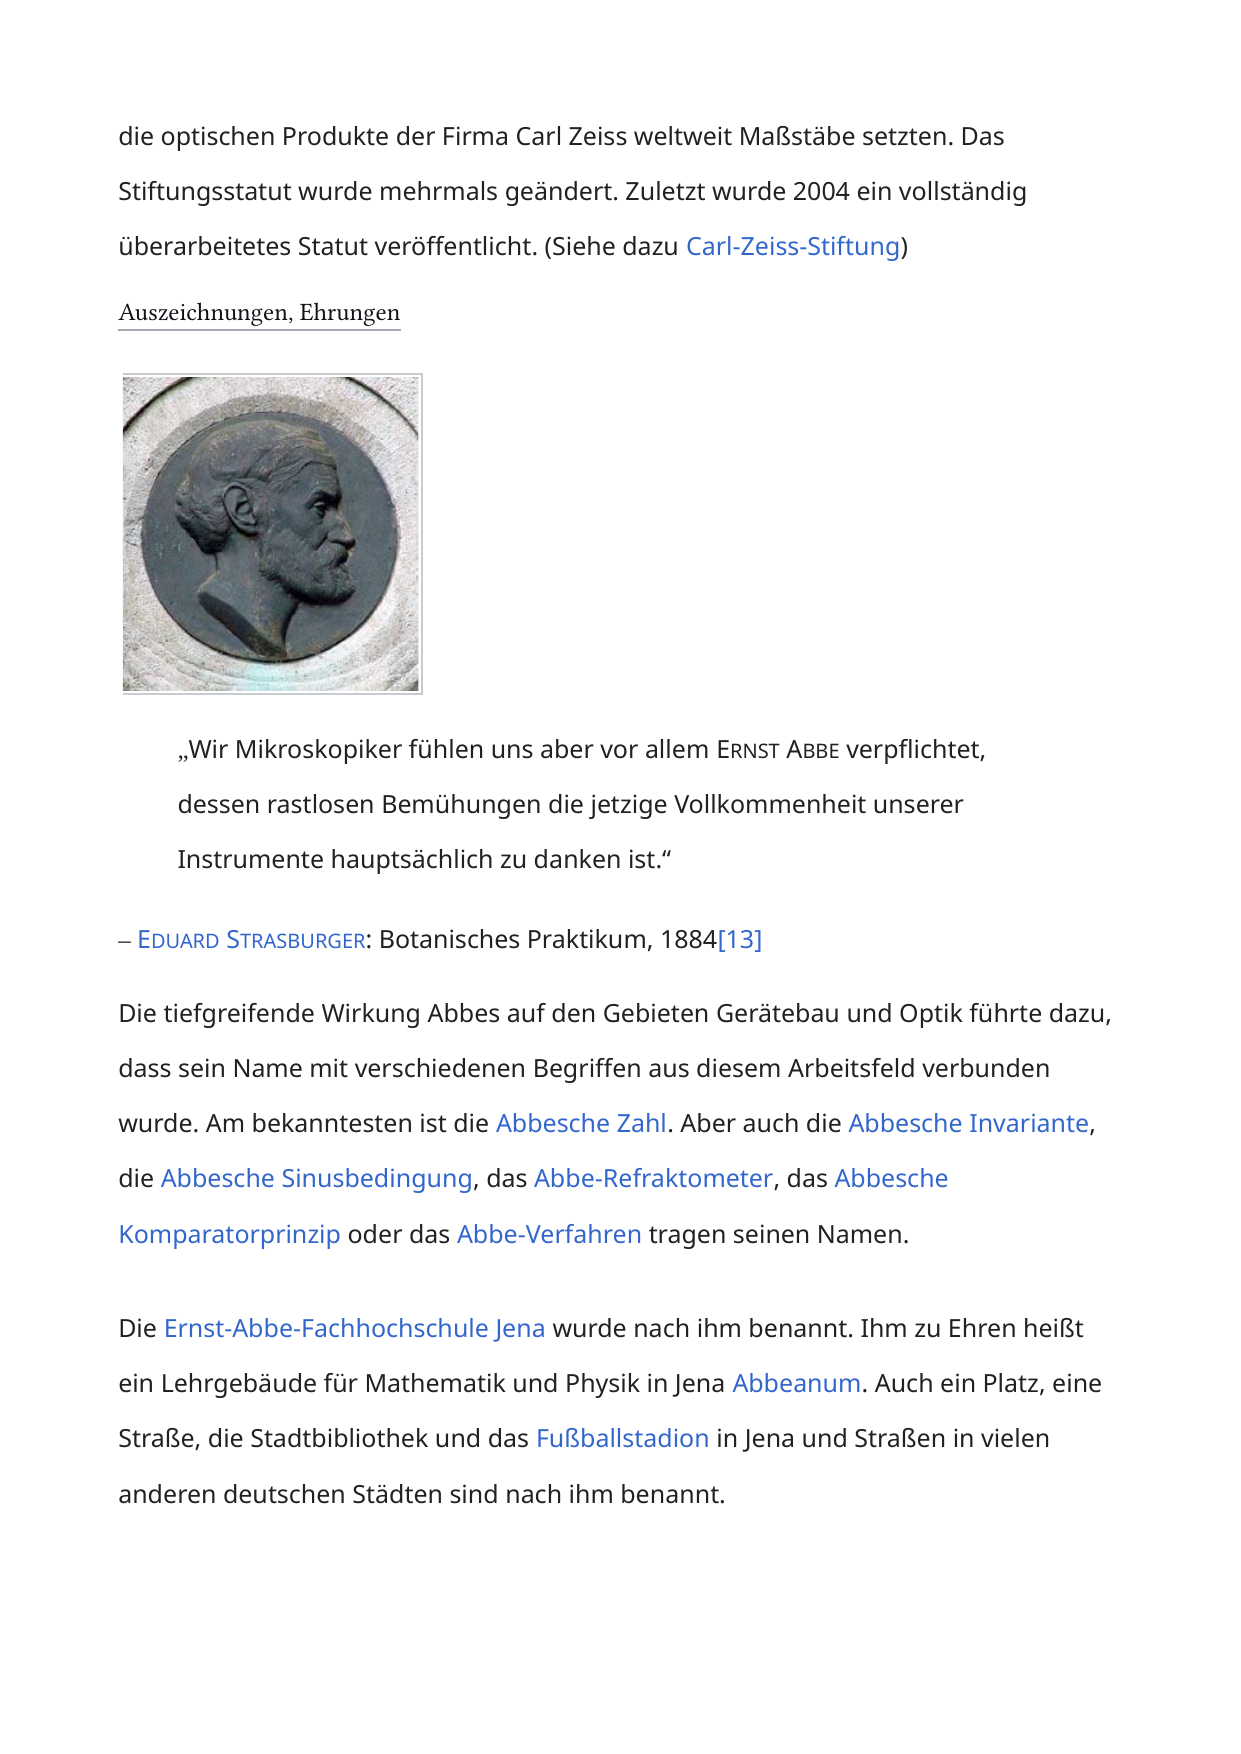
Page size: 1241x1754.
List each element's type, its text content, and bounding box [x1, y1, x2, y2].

text Die tiefgreifende Wirkung Abbes auf den Gebieten Gerätebau und Optik führte dazu, dass sein Name mit verschiedenen Begriffen aus diesem Arbeitsfeld verbunden wurde. Am bekanntesten ist die Abbesche Zahl. Aber auch die Abbesche Invariante, die Abbesche Sinusbedingung, das Abbe-Refraktometer, das Abbesche Komparatorprinzip oder das Abbe-Verfahren tragen seinen Namen. [118, 996, 1122, 1250]
text die optischen Produkte der Firma Carl Zeiss weltweit Maßstäbe setzten. Das Stiftungsstatut wurde mehrmals geändert. Zuletzt wurde 2004 ein vollständig überarbeitetes Statut veröffentlicht. (Siehe dazu Carl-Zeiss-Stiftung) [118, 118, 1122, 262]
text Die Ernst-Abbe-Fachhochschule Jena wurde nach ihm benannt. Ihm zu Ehren heißt ein Lehrgebäude für Mathematik und Physik in Jena Abbeanum. Auch ein Platz, eine Straße, die Stadtbibliothek und das Fußballstadion in Jena und Straßen in vielen anderen deutschen Städten sind nach ihm benannt. [118, 1311, 1122, 1510]
picture [122, 377, 419, 691]
subtitle Auszeichnungen, Ehrungen [118, 298, 1122, 331]
text – Eduard Strasburger: Botanisches Praktikum, 1884[13] [118, 922, 1122, 956]
text „Wir Mikroskopiker fühlen uns aber vor allem Ernst Abbe verpflichtet, dessen rastlosen Bemühungen die jetzige Vollkommenheit unserer Instrumente hauptsächlich zu danken ist.“ [177, 732, 1063, 876]
